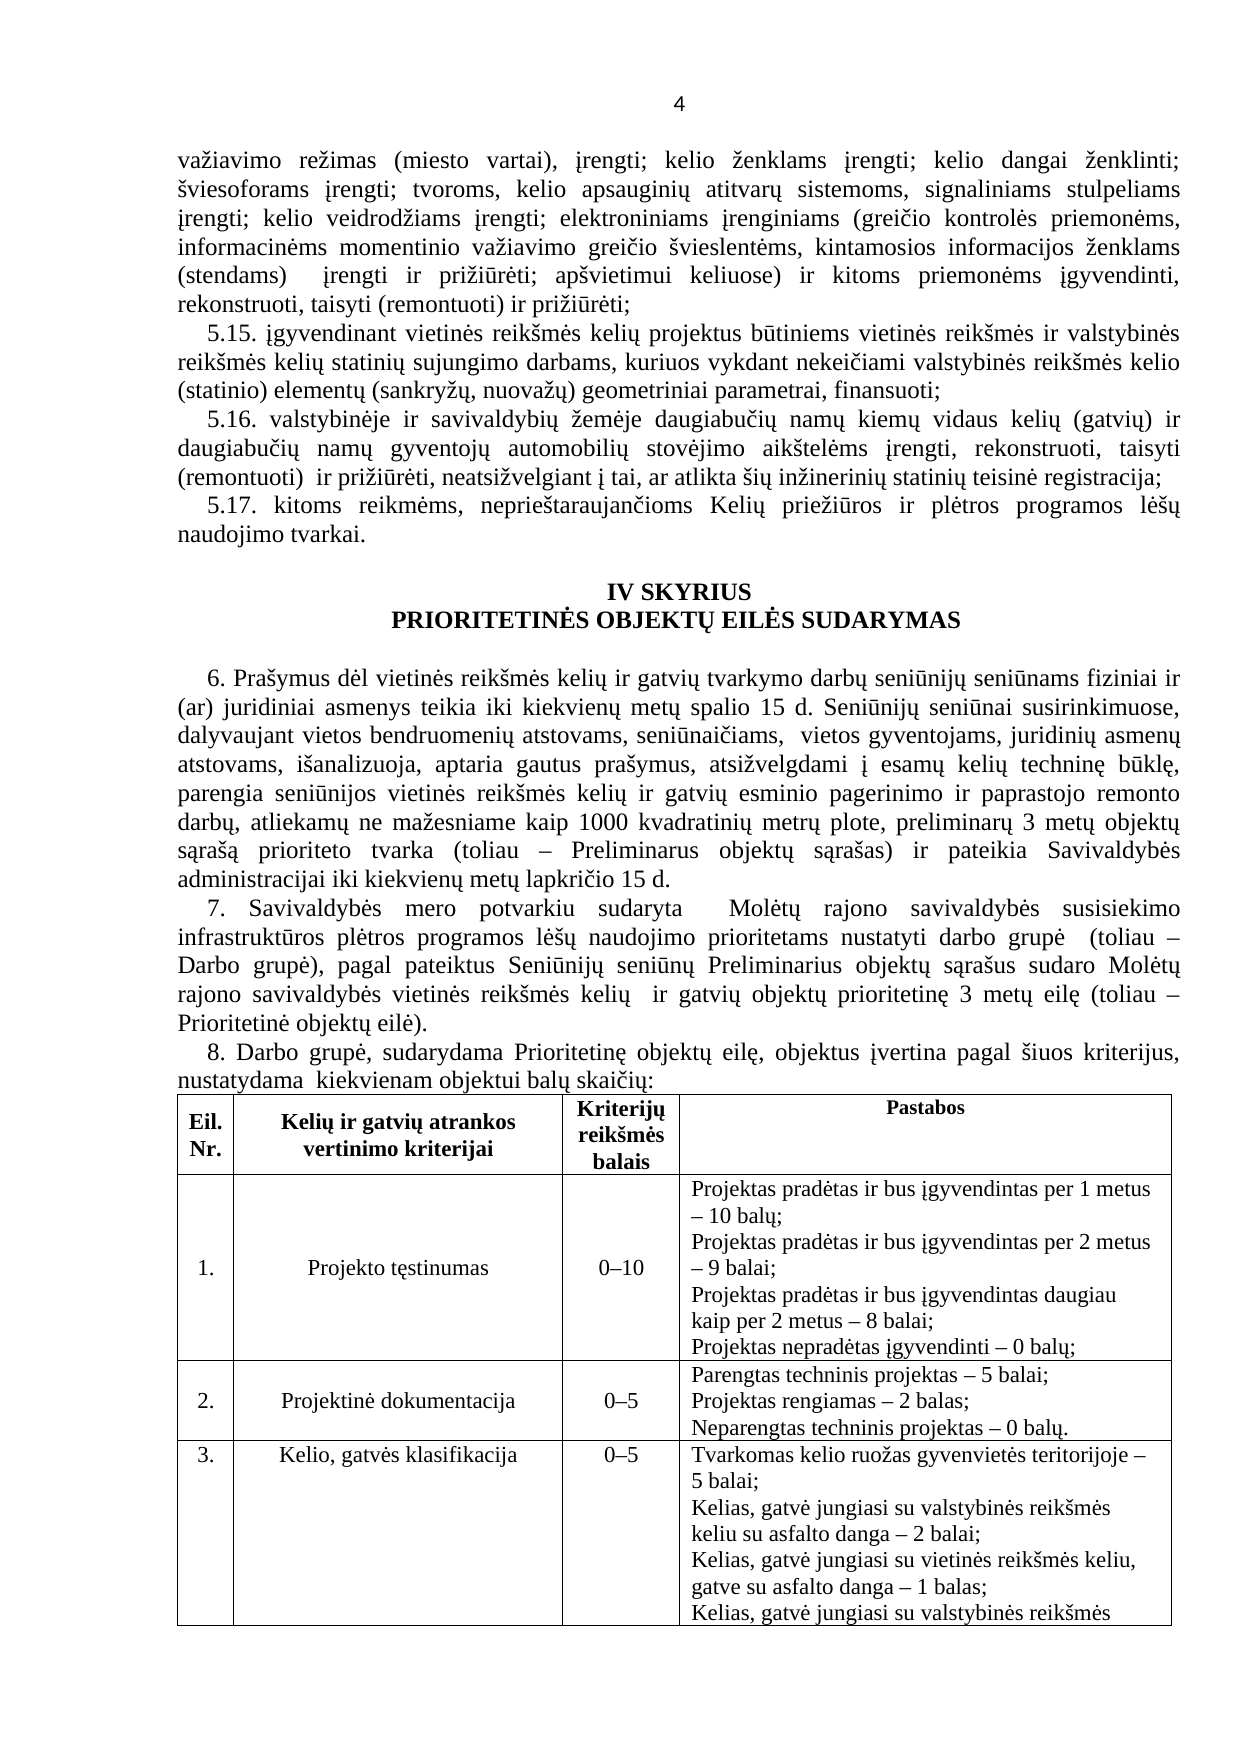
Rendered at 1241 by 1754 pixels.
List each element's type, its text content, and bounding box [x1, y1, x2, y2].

text 7. Savivaldybės mero potvarkiu sudaryta Molėtų rajono savivaldybės susisiekimo infrastruktūros plėtros programos lėšų naudojimo prioritetams nustatyti darbo grupė (toliau – Darbo grupė), pagal pateiktus Seniūnijų seniūnų Preliminarius objektų sąrašus sudaro Molėtų rajono savivaldybės vietinės reikšmės kelių ir gatvių objektų prioritetinę 3 metų eilę (toliau – Prioritetinė objektų eilė). [177, 893, 1181, 1037]
table_cell 3. [178, 1441, 233, 1625]
table_cell 2. [178, 1361, 233, 1440]
text važiavimo režimas (miesto vartai), įrengti; kelio ženklams įrengti; kelio dangai ženklinti; šviesoforams įrengti; tvoroms, kelio apsauginių atitvarų sistemoms, signaliniams stulpeliams įrengti; kelio veidrodžiams įrengti; elektroniniams įrenginiams (greičio kontrolės priemonėms, informacinėms momentinio važiavimo greičio švieslentėms, kintamosios informacijos ženklams (stendams) įrengti ir prižiūrėti; apšvietimui keliuose) ir kitoms priemonėms įgyvendinti, rekonstruoti, taisyti (remontuoti) ir prižiūrėti; [177, 145, 1181, 318]
table_header Kriterijų reikšmės balais [563, 1095, 679, 1174]
table_cell Kelio, gatvės klasifikacija [234, 1441, 562, 1625]
table_header Pastabos [680, 1095, 1171, 1174]
table_cell Projektinė dokumentacija [234, 1361, 562, 1440]
text IV SKYRIUS [177, 577, 1181, 605]
table_header Kelių ir gatvių atrankos vertinimo kriterijai [234, 1095, 562, 1174]
table_cell 0–10 [563, 1175, 679, 1360]
table_cell Projekto tęstinumas [234, 1175, 562, 1360]
text 8. Darbo grupė, sudarydama Prioritetinę objektų eilę, objektus įvertina pagal šiuos kriterijus, nustatydama kiekvienam objektui balų skaičių: [177, 1037, 1181, 1094]
text PRIORITETINĖS OBJEKTŲ EILĖS SUDARYMAS [177, 605, 1181, 634]
text 5.17. kitoms reikmėms, neprieštaraujančioms Kelių priežiūros ir plėtros programos lėšų naudojimo tvarkai. [177, 490, 1181, 548]
table_cell Tvarkomas kelio ruožas gyvenvietės teritorijoje – 5 balai; Kelias, gatvė jungiasi su valstybinės reikšmės keliu su asfalto danga – 2 balai; Kelias, gatvė jungiasi su vietinės reikšmės keliu, gatve su asfalto danga – 1 balas; Kelias, gatvė jungiasi su valstybinės reikšmės [680, 1441, 1171, 1625]
table_header Eil. Nr. [178, 1095, 233, 1174]
text 6. Prašymus dėl vietinės reikšmės kelių ir gatvių tvarkymo darbų seniūnijų seniūnams fiziniai ir (ar) juridiniai asmenys teikia iki kiekvienų metų spalio 15 d. Seniūnijų seniūnai susirinkimuose, dalyvaujant vietos bendruomenių atstovams, seniūnaičiams, vietos gyventojams, juridinių asmenų atstovams, išanalizuoja, aptaria gautus prašymus, atsižvelgdami į esamų kelių techninę būklę, parengia seniūnijos vietinės reikšmės kelių ir gatvių esminio pagerinimo ir paprastojo remonto darbų, atliekamų ne mažesniame kaip 1000 kvadratinių metrų plote, preliminarų 3 metų objektų sąrašą prioriteto tvarka (toliau – Preliminarus objektų sąrašas) ir pateikia Savivaldybės administracijai iki kiekvienų metų lapkričio 15 d. [177, 663, 1181, 893]
table_cell 1. [178, 1175, 233, 1360]
table_cell Parengtas techninis projektas – 5 balai; Projektas rengiamas – 2 balas; Neparengtas techninis projektas – 0 balų. [680, 1361, 1171, 1440]
table_cell 0–5 [563, 1441, 679, 1625]
text 5.16. valstybinėje ir savivaldybių žemėje daugiabučių namų kiemų vidaus kelių (gatvių) ir daugiabučių namų gyventojų automobilių stovėjimo aikštelėms įrengti, rekonstruoti, taisyti (remontuoti) ir prižiūrėti, neatsižvelgiant į tai, ar atlikta šių inžinerinių statinių teisinė registracija; [177, 404, 1181, 490]
table_cell Projektas pradėtas ir bus įgyvendintas per 1 metus – 10 balų; Projektas pradėtas ir bus įgyvendintas per 2 metus – 9 balai; Projektas pradėtas ir bus įgyvendintas daugiau kaip per 2 metus – 8 balai; Projektas nepradėtas įgyvendinti – 0 balų; [680, 1175, 1171, 1360]
table_cell 0–5 [563, 1361, 679, 1440]
text 5.15. įgyvendinant vietinės reikšmės kelių projektus būtiniems vietinės reikšmės ir valstybinės reikšmės kelių statinių sujungimo darbams, kuriuos vykdant nekeičiami valstybinės reikšmės kelio (statinio) elementų (sankryžų, nuovažų) geometriniai parametrai, finansuoti; [177, 318, 1181, 404]
